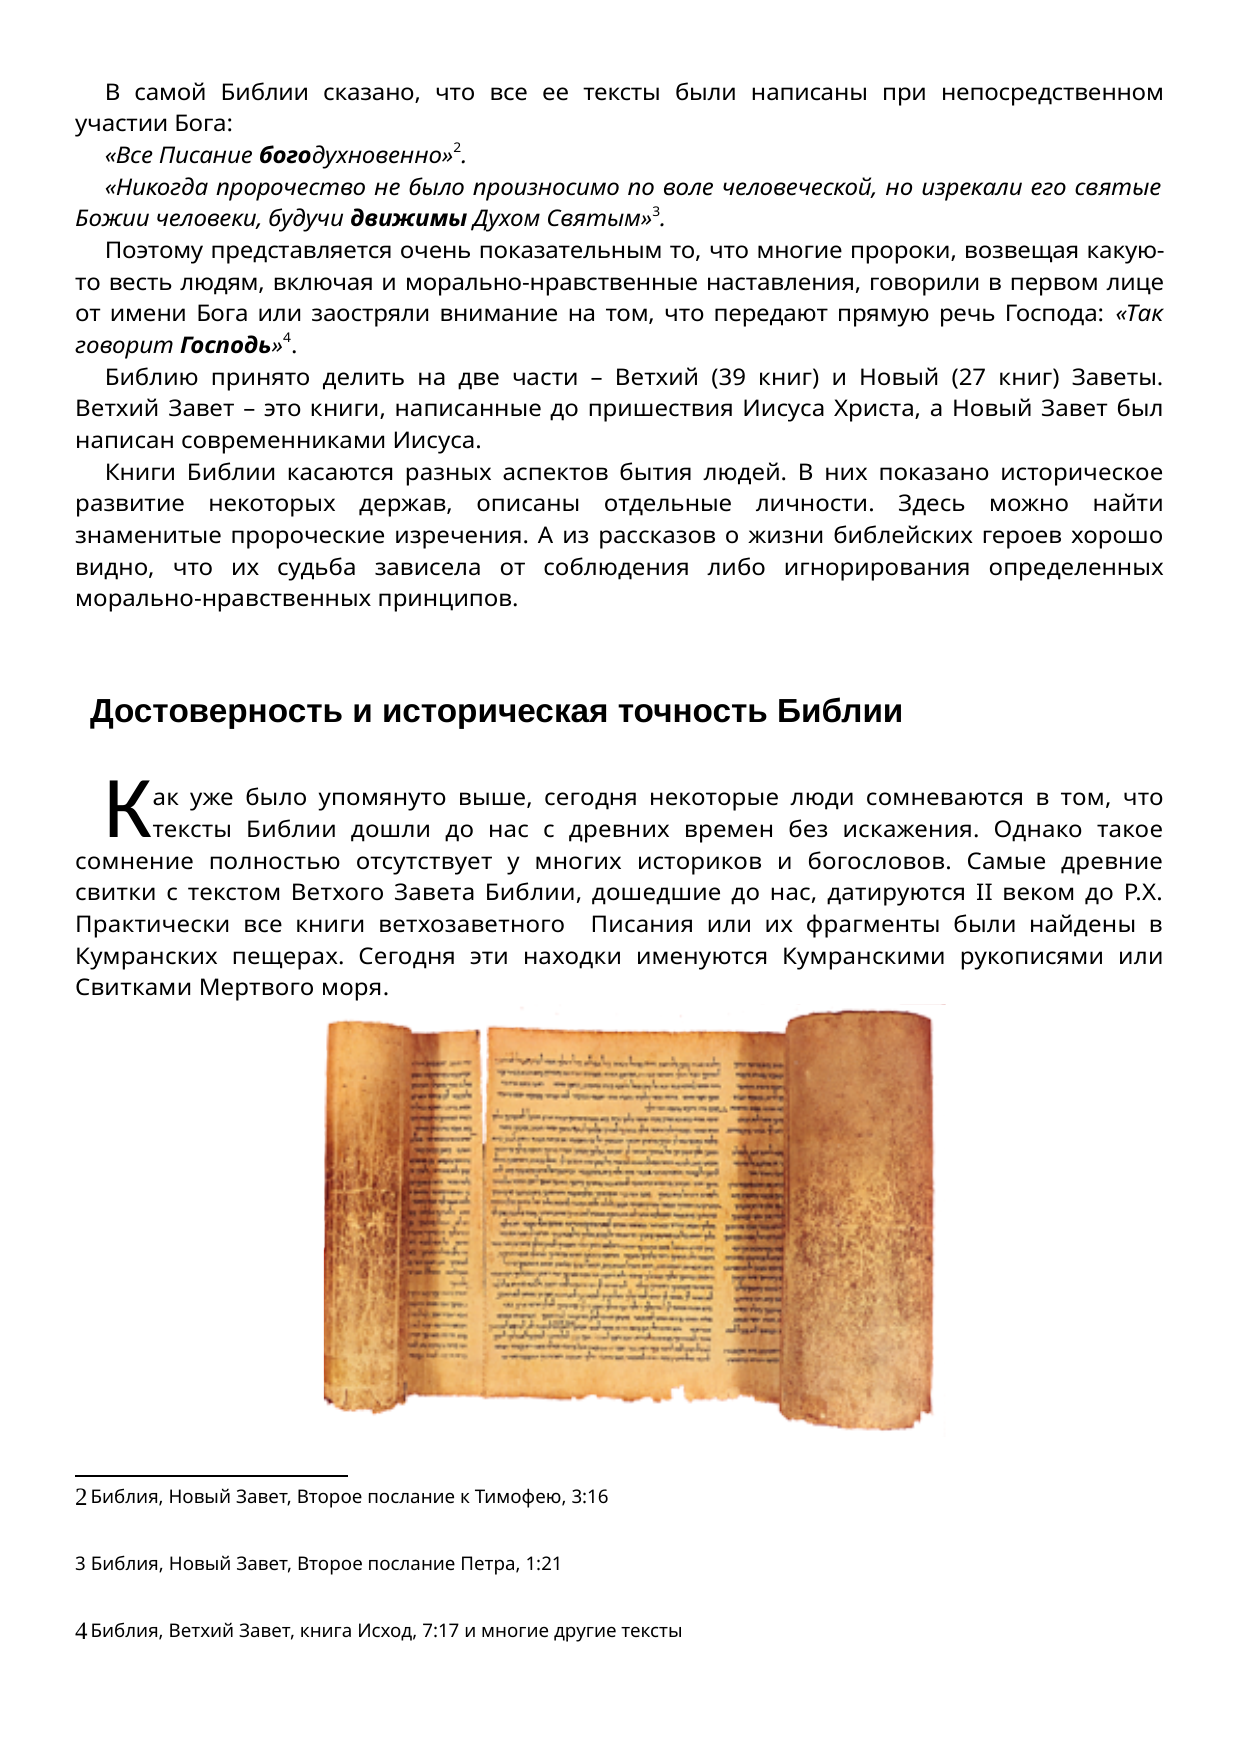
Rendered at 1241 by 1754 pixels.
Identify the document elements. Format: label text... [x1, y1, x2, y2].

text Библию принято делить на две части – Ветхий (39 книг) и Новый (27 книг) Заветы. Ветхий Завет – это книги, написанные до пришествия Иисуса Христа, а Новый Завет был написан современниками Иисуса. [75, 360, 1165, 455]
text «Никогда пророчество не было произносимо по воле человеческой, но изрекали его святые Божии человеки, будучи движимы Духом Святым». [75, 170, 1165, 233]
text Библия, Новый Завет, Второе послание к Тимофею, 3:16 [75, 1482, 1165, 1510]
text «Все Писание богодухновенно». [75, 138, 1165, 170]
text Библия, Новый Завет, Второе послание Петра, 1:21 [75, 1551, 1165, 1576]
text Поэтому представляется очень показательным то, что многие пророки, возвещая какую-то весть людям, включая и морально-нравственные наставления, говорили в первом лице от имени Бога или заостряли внимание на том, что передают прямую речь Господа: «Так говорит Господь». [75, 233, 1165, 360]
picture [323, 1004, 946, 1437]
text Библия, Ветхий Завет, книга Исход, 7:17 и многие другие тексты [75, 1616, 1165, 1644]
text Как уже было упомянуто выше, сегодня некоторые люди сомневаются в том, что тексты Библии дошли до нас с древних времен без искажения. Однако такое сомнение полностью отсутствует у многих историков и богословов. Самые древние свитки с текстом Ветхого Завета Библии, дошедшие до нас, датируются II веком до Р.Х. Практически все книги ветхозаветного Писания или их фрагменты были найдены в Кумранских пещерах. Сегодня эти находки именуются Кумранскими рукописями или Свитками Мертвого моря. [75, 781, 1165, 1002]
text В самой Библии сказано, что все ее тексты были написаны при непосредственном участии Бога: [75, 75, 1165, 138]
subtitle Достоверность и историческая точность Библии [90, 691, 1165, 729]
text Книги Библии касаются разных аспектов бытия людей. В них показано историческое развитие некоторых держав, описаны отдельные личности. Здесь можно найти знаменитые пророческие изречения. А из рассказов о жизни библейских героев хорошо видно, что их судьба зависела от соблюдения либо игнорирования определенных морально-нравственных принципов. [75, 455, 1165, 613]
